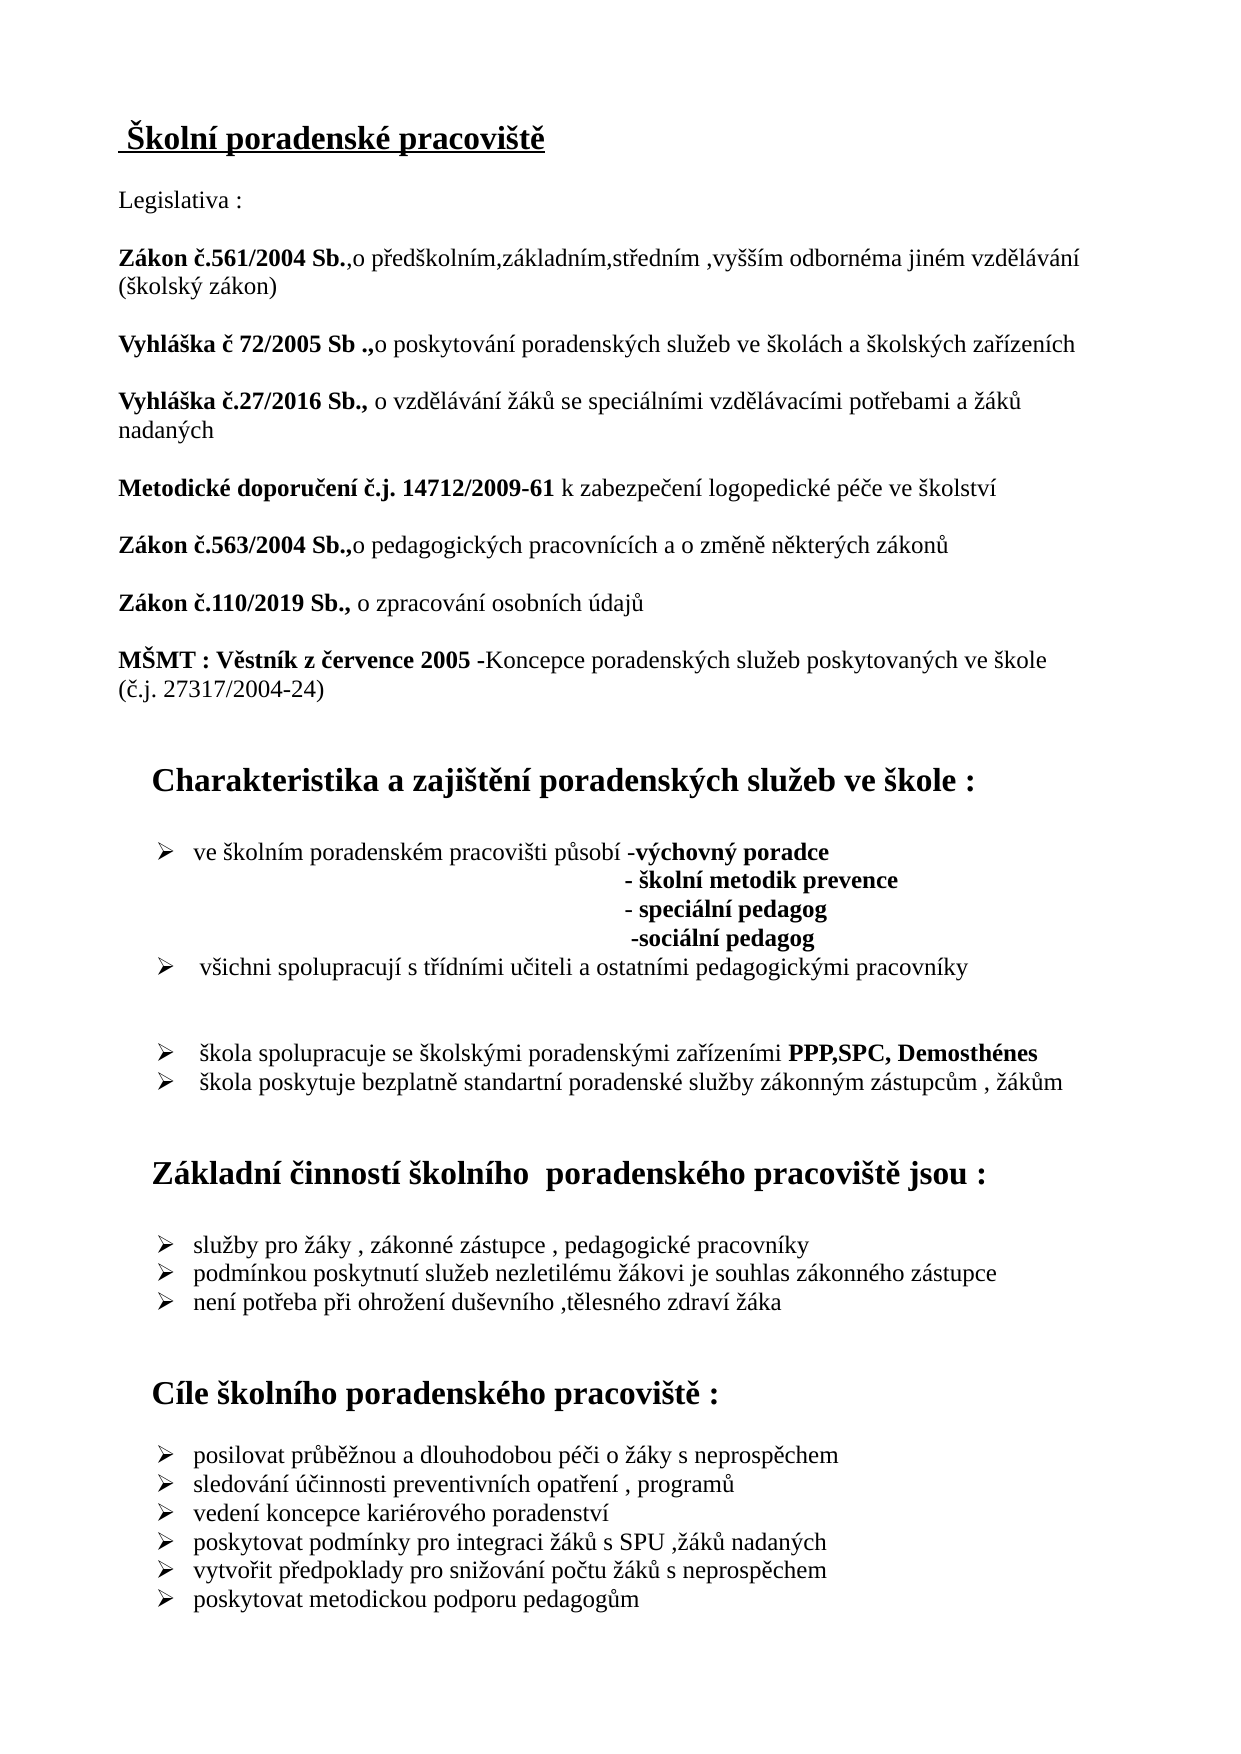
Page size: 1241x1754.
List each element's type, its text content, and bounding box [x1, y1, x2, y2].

list sledování účinnosti preventivních opatření , programů [156, 1469, 1122, 1498]
list poskytovat metodickou podporu pedagogům [156, 1584, 1122, 1613]
text Vyhláška č 72/2005 Sb .,o poskytování poradenských služeb ve školách a školských zařízeních [118, 329, 1122, 358]
list vytvořit předpoklady pro snižování počtu žáků s neprospěchem [156, 1556, 1122, 1584]
list ve školním poradenském pracovišti působí -výchovný poradce [156, 837, 1122, 866]
list posilovat průběžnou a dlouhodobou péči o žáky s neprospěchem [156, 1441, 1122, 1469]
list podmínkou poskytnutí služeb nezletilému žákovi je souhlas zákonného zástupce [156, 1258, 1122, 1287]
text Legislativa : [118, 185, 1122, 214]
list všichni spolupracují s třídními učiteli a ostatními pedagogickými pracovníky [156, 952, 1122, 981]
text Cíle školního poradenského pracoviště : [118, 1373, 1122, 1412]
list - školní metodik prevence [156, 866, 1122, 894]
list poskytovat podmínky pro integraci žáků s SPU ,žáků nadaných [156, 1527, 1122, 1556]
text Charakteristika a zajištění poradenských služeb ve škole : [118, 760, 1122, 798]
text Základní činností školního poradenského pracoviště jsou : [118, 1153, 1122, 1191]
text - speciální pedagog [118, 894, 1122, 923]
list škola poskytuje bezplatně standartní poradenské služby zákonným zástupcům , žákům [156, 1067, 1122, 1096]
list služby pro žáky , zákonné zástupce , pedagogické pracovníky [156, 1230, 1122, 1258]
text -sociální pedagog [118, 923, 1122, 952]
text Metodické doporučení č.j. 14712/2009-61 k zabezpečení logopedické péče ve školství [118, 473, 1122, 501]
text Zákon č.561/2004 Sb.,o předškolním,základním,středním ,vyšším odbornéma jiném vzdělávání (školský zákon) [118, 243, 1122, 300]
text (č.j. 27317/2004-24) [118, 674, 1122, 703]
text Zákon č.110/2019 Sb., o zpracování osobních údajů [118, 588, 1122, 616]
text Vyhláška č.27/2016 Sb., o vzdělávání žáků se speciálními vzdělávacími potřebami a žáků nadaných [118, 386, 1122, 444]
text Zákon č.563/2004 Sb.,o pedagogických pracovnících a o změně některých zákonů [118, 530, 1122, 559]
list škola spolupracuje se školskými poradenskými zařízeními PPP,SPC, Demosthénes [156, 1038, 1122, 1067]
list není potřeba při ohrožení duševního ,tělesného zdraví žáka [156, 1287, 1122, 1316]
text Školní poradenské pracoviště [118, 118, 1122, 156]
list vedení koncepce kariérového poradenství [156, 1498, 1122, 1527]
text MŠMT : Věstník z července 2005 -Koncepce poradenských služeb poskytovaných ve škole [118, 645, 1122, 674]
